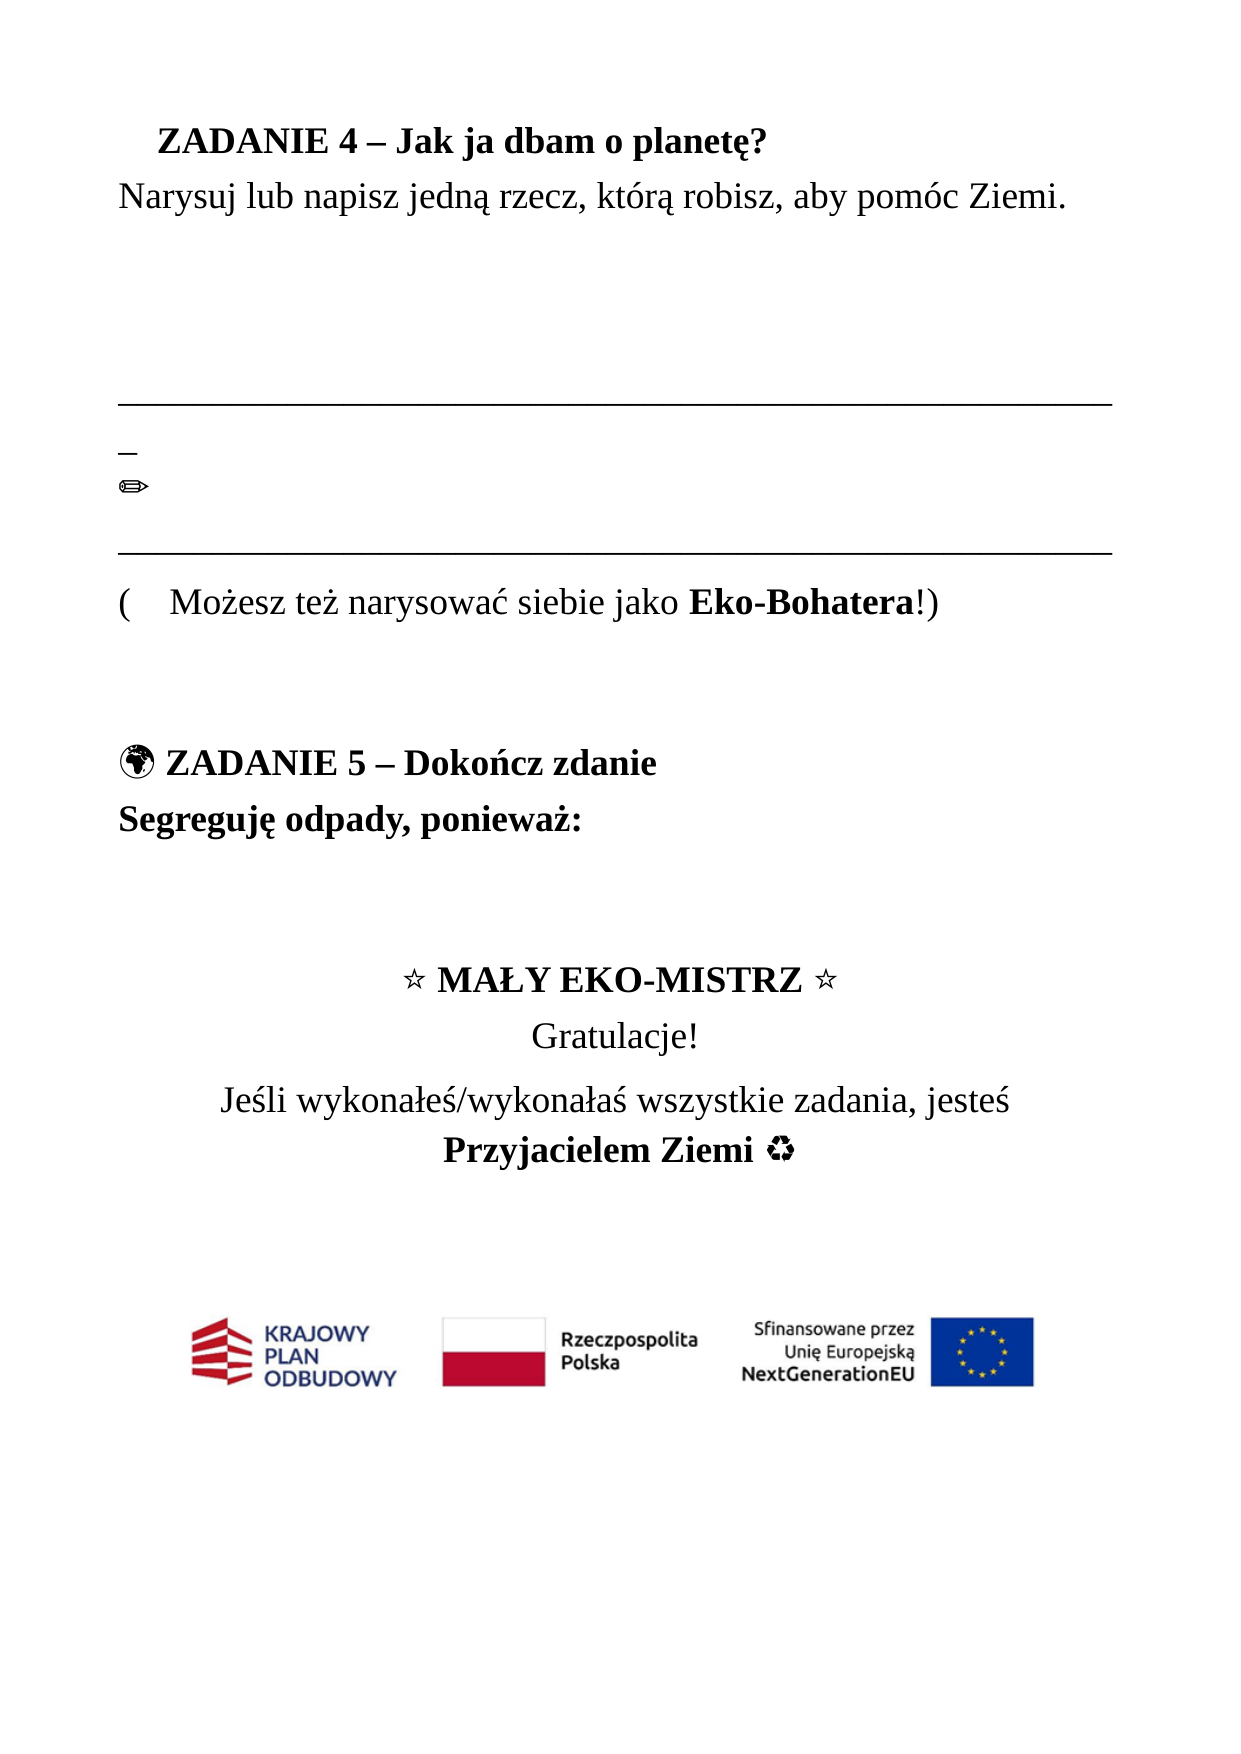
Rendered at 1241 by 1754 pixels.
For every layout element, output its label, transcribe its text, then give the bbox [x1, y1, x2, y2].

picture [147, 1255, 1093, 1413]
text Narysuj lub napisz jedną rzecz, którą robisz, aby pomóc Ziemi. [118, 174, 1122, 217]
text ______________________________________________________ ✏️ _____________________________________________________ [118, 366, 1122, 558]
subtitle ⭐ MAŁY EKO‑MISTRZ ⭐ [118, 958, 1122, 1001]
text 🎨 [118, 238, 1122, 281]
text (📌 Możesz też narysować siebie jako Eko‑Bohatera!) [118, 579, 1122, 622]
text Segreguję odpady, ponieważ: [118, 796, 1122, 839]
subtitle 🌱 ZADANIE 4 – Jak ja dbam o planetę? [118, 118, 1122, 161]
subtitle 🌍 ZADANIE 5 – Dokończ zdanie [118, 741, 1122, 784]
text Jeśli wykonałeś/wykonałaś wszystkie zadania, jesteś Przyjacielem Ziemi 💚♻️ [118, 1077, 1122, 1170]
text Gratulacje! [118, 1013, 1122, 1056]
